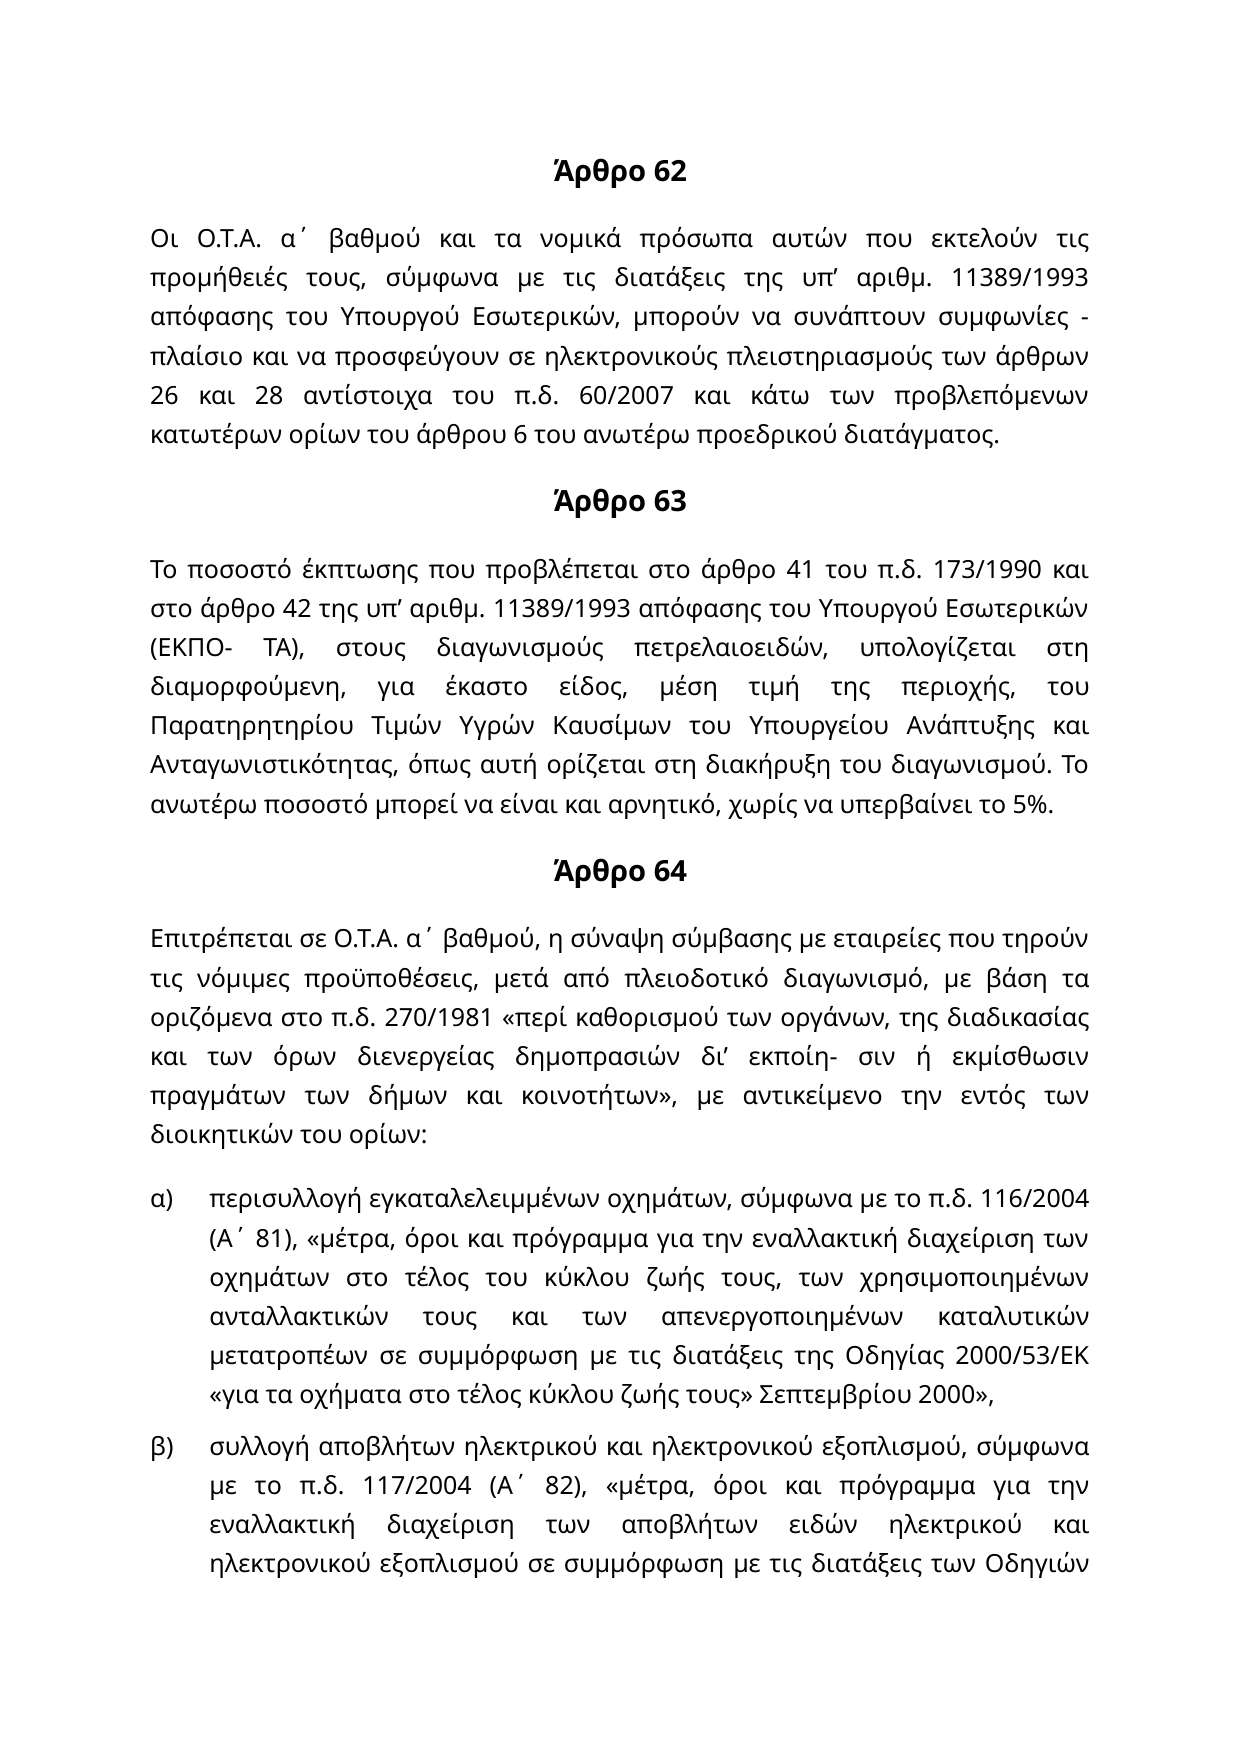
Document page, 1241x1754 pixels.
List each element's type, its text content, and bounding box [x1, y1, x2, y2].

subtitle Άρθρο 62 [150, 150, 1090, 190]
text Οι Ο.Τ.Α. α΄ βαθμού και τα νομικά πρόσωπα αυτών που εκτελούν τις προμήθειές τους, σύμφωνα με τις διατάξεις της υπ’ αριθμ. 11389/1993 απόφασης του Υπουργού Εσωτερικών, μπορούν να συνάπτουν συμφωνίες - πλαίσιο και να προσφεύγουν σε ηλεκτρονικούς πλειστηριασμούς των άρθρων 26 και 28 αντίστοιχα του π.δ. 60/2007 και κάτω των προβλεπόμενων κατωτέρων ορίων του άρθρου 6 του ανωτέρω προεδρικού διατάγματος. [150, 221, 1090, 451]
list β) συλλογή αποβλήτων ηλεκτρικού και ηλεκτρονικού εξοπλισμού, σύμφωνα με το π.δ. 117/2004 (Α΄ 82), «μέτρα, όροι και πρόγραμμα για την εναλλακτική διαχείριση των αποβλήτων ειδών ηλεκτρικού και ηλεκτρονικού εξοπλισμού σε συμμόρφωση με τις διατάξεις των Οδηγιών [150, 1428, 1090, 1580]
text Το ποσοστό έκπτωσης που προβλέπεται στο άρθρο 41 του π.δ. 173/1990 και στο άρθρο 42 της υπ’ αριθμ. 11389/1993 απόφασης του Υπουργού Εσωτερικών (ΕΚΠΟ- ΤΑ), στους διαγωνισμούς πετρελαιοειδών, υπολογίζεται στη διαμορφούμενη, για έκαστο είδος, μέση τιμή της περιοχής, του Παρατηρητηρίου Τιμών Υγρών Καυσίμων του Υπουργείου Ανάπτυξης και Ανταγωνιστικότητας, όπως αυτή ορίζεται στη διακήρυξη του διαγωνισμού. Το ανωτέρω ποσοστό μπορεί να είναι και αρνητικό, χωρίς να υπερβαίνει το 5%. [150, 551, 1090, 820]
subtitle Άρθρο 64 [150, 850, 1090, 890]
text Επιτρέπεται σε Ο.Τ.Α. α΄ βαθμού, η σύναψη σύμβασης με εταιρείες που τηρούν τις νόμιμες προϋποθέσεις, μετά από πλειοδοτικό διαγωνισμό, με βάση τα οριζόμενα στο π.δ. 270/1981 «περί καθορισμού των οργάνων, της διαδικασίας και των όρων διενεργείας δημοπρασιών δι’ εκποίη- σιν ή εκμίσθωσιν πραγμάτων των δήμων και κοινοτήτων», με αντικείμενο την εντός των διοικητικών του ορίων: [150, 921, 1090, 1151]
subtitle Άρθρο 63 [150, 481, 1090, 520]
list α) περισυλλογή εγκαταλελειμμένων οχημάτων, σύμφωνα με το π.δ. 116/2004 (Α΄ 81), «μέτρα, όροι και πρόγραμμα για την εναλλακτική διαχείριση των οχημάτων στο τέλος του κύκλου ζωής τους, των χρησιμοποιημένων ανταλλακτικών τους και των απενεργοποιημένων καταλυτικών μετατροπέων σε συμμόρφωση με τις διατάξεις της Οδηγίας 2000/53/ΕΚ «για τα οχήματα στο τέλος κύκλου ζωής τους» Σεπτεμβρίου 2000», [150, 1181, 1090, 1411]
